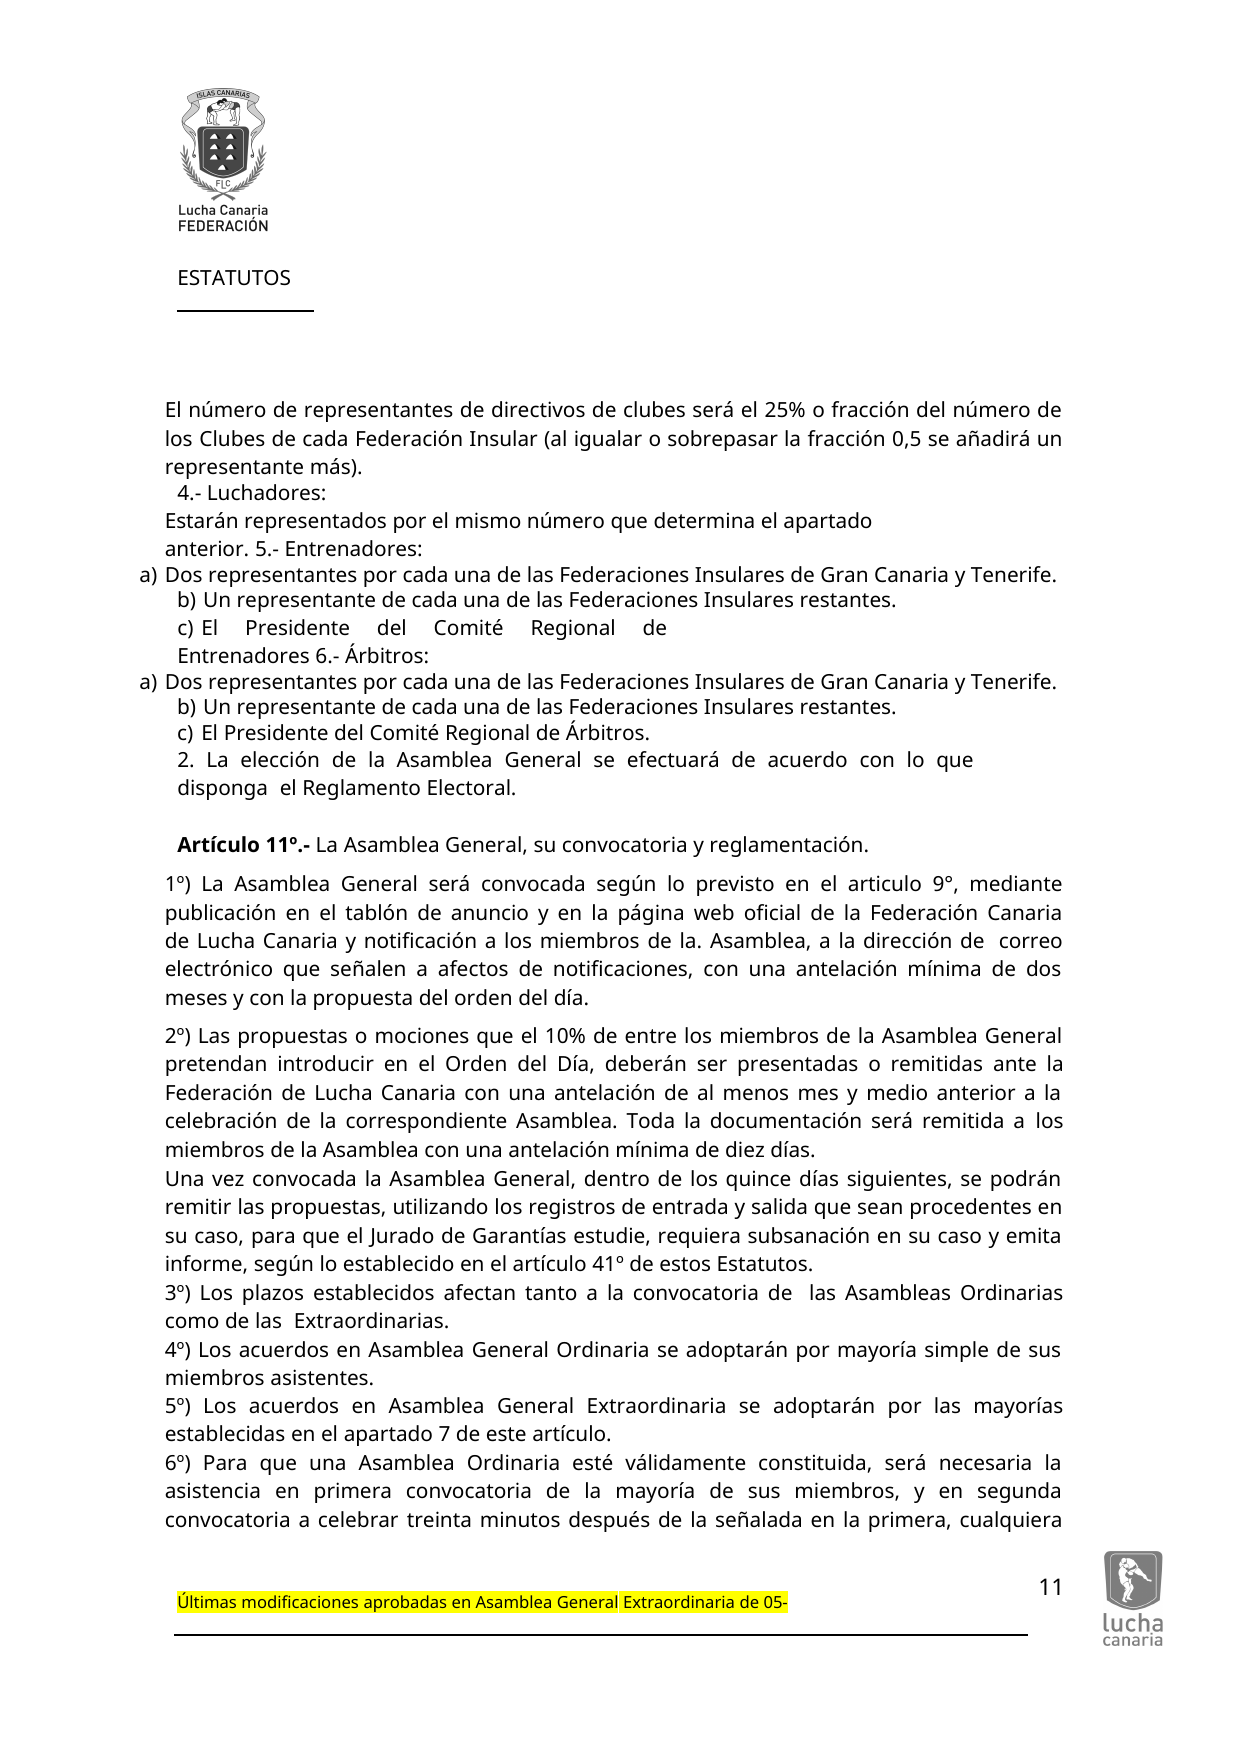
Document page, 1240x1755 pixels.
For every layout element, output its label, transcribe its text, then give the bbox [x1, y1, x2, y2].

list El Presidente del Comité Regional de Entrenadores 6.- Árbitros: [177, 613, 667, 670]
text Estarán representados por el mismo número que determina el apartado anterior. 5.- Entrenadores: [164, 506, 921, 563]
text 2º) Las propuestas o mociones que el 10% de entre los miembros de la Asamblea General pretendan introducir en el Orden del Día, deberán ser presentadas o remitidas ante la Federación de Lucha Canaria con una antelación de al menos mes y medio anterior a la celebración de la correspondiente Asamblea. Toda la documentación será remitida a los miembros de la Asamblea con una antelación mínima de diez días. [164, 1021, 1063, 1163]
text 1º) La Asamblea General será convocada según lo previsto en el articulo 9°, mediante publicación en el tablón de anuncio y en la página web oficial de la Federación Canaria de Lucha Canaria y notificación a los miembros de la. Asamblea, a la dirección de correo electrónico que señalen a afectos de notificaciones, con una antelación mínima de dos meses y con la propuesta del orden del día. [164, 869, 1063, 1011]
text 3º) Los plazos establecidos afectan tanto a la convocatoria de las Asambleas Ordinarias como de las Extraordinarias. [164, 1278, 1063, 1335]
text Una vez convocada la Asamblea General, dentro de los quince días siguientes, se podrán remitir las propuestas, utilizando los registros de entrada y salida que sean procedentes en su caso, para que el Jurado de Garantías estudie, requiera subsanación en su caso y emita informe, según lo establecido en el artículo 41º de estos Estatutos. [164, 1164, 1063, 1278]
list Un representante de cada una de las Federaciones Insulares restantes. [177, 694, 1075, 719]
text 5º) Los acuerdos en Asamblea General Extraordinaria se adoptarán por las mayorías establecidas en el apartado 7 de este artículo. [164, 1392, 1063, 1447]
list Dos representantes por cada una de las Federaciones Insulares de Gran Canaria y Tenerife. [139, 563, 1075, 587]
text El número de representantes de directivos de clubes será el 25% o fracción del número de los Clubes de cada Federación Insular (al igualar o sobrepasar la fracción 0,5 se añadirá un representante más). [164, 395, 1063, 481]
text 4.- Luchadores: [177, 481, 1075, 506]
text 6º) Para que una Asamblea Ordinaria esté válidamente constituida, será necesaria la asistencia en primera convocatoria de la mayoría de sus miembros, y en segunda convocatoria a celebrar treinta minutos después de la señalada en la primera, cualquiera [164, 1448, 1063, 1533]
list Dos representantes por cada una de las Federaciones Insulares de Gran Canaria y Tenerife. [139, 670, 1075, 694]
text Artículo 11º.- La Asamblea General, su convocatoria y reglamentación. [177, 830, 1075, 859]
text 4º) Los acuerdos en Asamblea General Ordinaria se adoptarán por mayoría simple de sus miembros asistentes. [164, 1335, 1063, 1392]
text 2. La elección de la Asamblea General se efectuará de acuerdo con lo que disponga el Reglamento Electoral. [177, 745, 1075, 802]
list Un representante de cada una de las Federaciones Insulares restantes. [177, 587, 1075, 613]
list El Presidente del Comité Regional de Árbitros. [177, 720, 1075, 745]
